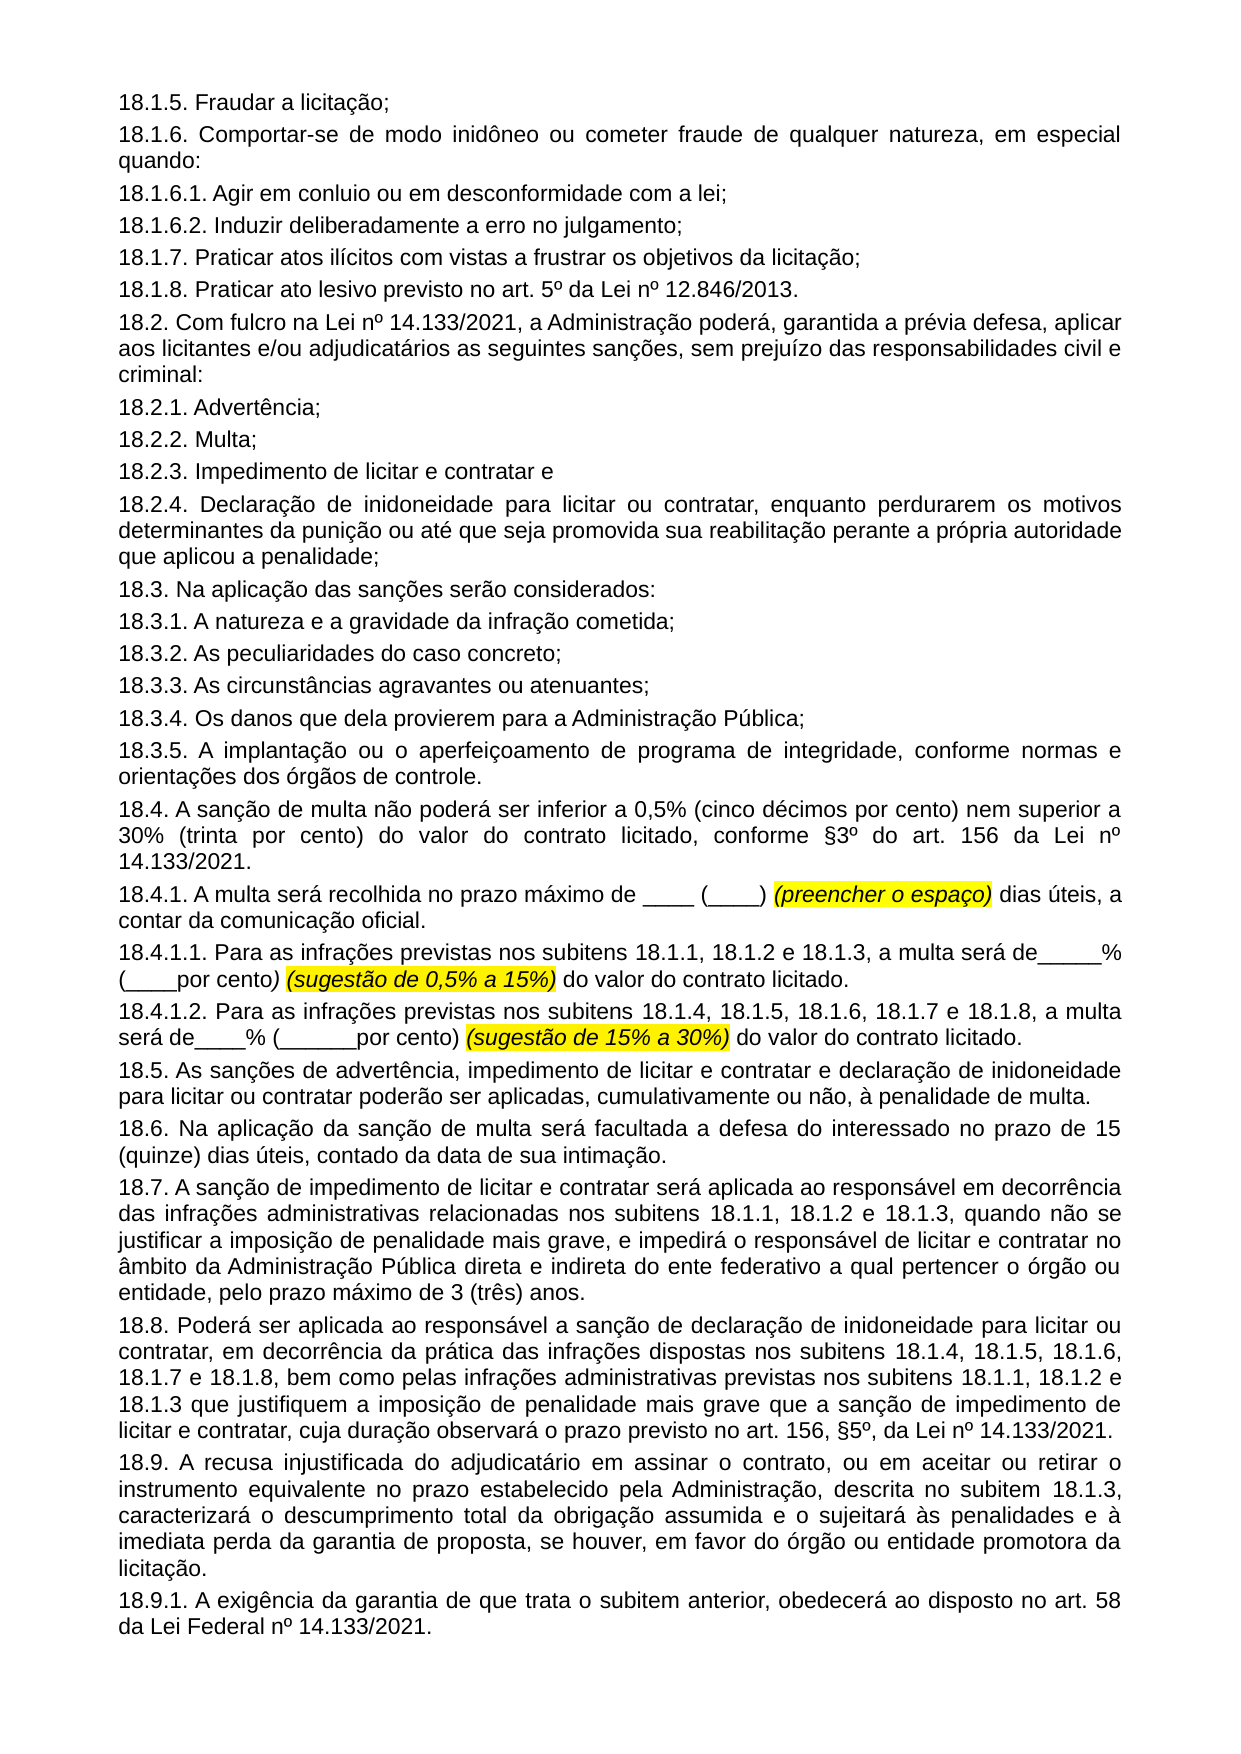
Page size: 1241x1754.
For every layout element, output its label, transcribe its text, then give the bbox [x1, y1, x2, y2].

text 18.7. A sanção de impedimento de licitar e contratar será aplicada ao responsável em decorrência das infrações administrativas relacionadas nos subitens 18.1.1, 18.1.2 e 18.1.3, quando não se justificar a imposição de penalidade mais grave, e impedirá o responsável de licitar e contratar no âmbito da Administração Pública direta e indireta do ente federativo a qual pertencer o órgão ou entidade, pelo prazo máximo de 3 (três) anos. [118, 1174, 1122, 1306]
text 18.5. As sanções de advertência, impedimento de licitar e contratar e declaração de inidoneidade para licitar ou contratar poderão ser aplicadas, cumulativamente ou não, à penalidade de multa. [118, 1057, 1122, 1109]
text 18.2.3. Impedimento de licitar e contratar e [118, 458, 1122, 484]
text 18.2.4. Declaração de inidoneidade para licitar ou contratar, enquanto perdurarem os motivos determinantes da punição ou até que seja promovida sua reabilitação perante a própria autoridade que aplicou a penalidade; [118, 491, 1122, 569]
text 18.3.5. A implantação ou o aperfeiçoamento de programa de integridade, conforme normas e orientações dos órgãos de controle. [118, 737, 1122, 790]
text 18.3.3. As circunstâncias agravantes ou atenuantes; [118, 672, 1122, 699]
text 18.1.6. Comportar-se de modo inidôneo ou cometer fraude de qualquer natureza, em especial quando: [118, 121, 1122, 173]
text 18.1.6.1. Agir em conluio ou em desconformidade com a lei; [118, 179, 1122, 206]
text 18.3. Na aplicação das sanções serão considerados: [118, 576, 1122, 602]
text 18.9.1. A exigência da garantia de que trata o subitem anterior, obedecerá ao disposto no art. 58 da Lei Federal nº 14.133/2021. [118, 1587, 1122, 1640]
text 18.4.1.2. Para as infrações previstas nos subitens 18.1.4, 18.1.5, 18.1.6, 18.1.7 e 18.1.8, a multa será de____% (______por cento) (sugestão de 15% a 30%) do valor do contrato licitado. [118, 998, 1122, 1051]
text 18.6. Na aplicação da sanção de multa será facultada a defesa do interessado no prazo de 15 (quinze) dias úteis, contado da data de sua intimação. [118, 1115, 1122, 1168]
text 18.4.1.1. Para as infrações previstas nos subitens 18.1.1, 18.1.2 e 18.1.3, a multa será de_____% (____por cento) (sugestão de 0,5% a 15%) do valor do contrato licitado. [118, 939, 1122, 992]
text 18.1.8. Praticar ato lesivo previsto no art. 5º da Lei nº 12.846/2013. [118, 276, 1122, 303]
text 18.4.1. A multa será recolhida no prazo máximo de ____ (____) (preencher o espaço) dias úteis, a contar da comunicação oficial. [118, 881, 1122, 933]
text 18.1.7. Praticar atos ilícitos com vistas a frustrar os objetivos da licitação; [118, 244, 1122, 270]
text 18.1.5. Fraudar a licitação; [118, 88, 1122, 115]
text 18.9. A recusa injustificada do adjudicatário em assinar o contrato, ou em aceitar ou retirar o instrumento equivalente no prazo estabelecido pela Administração, descrita no subitem 18.1.3, caracterizará o descumprimento total da obrigação assumida e o sujeitará às penalidades e à imediata perda da garantia de proposta, se houver, em favor do órgão ou entidade promotora da licitação. [118, 1449, 1122, 1581]
text 18.2.1. Advertência; [118, 394, 1122, 420]
text 18.2.2. Multa; [118, 426, 1122, 452]
text 18.2. Com fulcro na Lei nº 14.133/2021, a Administração poderá, garantida a prévia defesa, aplicar aos licitantes e/ou adjudicatários as seguintes sanções, sem prejuízo das responsabilidades civil e criminal: [118, 309, 1122, 388]
text 18.1.6.2. Induzir deliberadamente a erro no julgamento; [118, 212, 1122, 238]
text 18.3.1. A natureza e a gravidade da infração cometida; [118, 608, 1122, 634]
text 18.3.4. Os danos que dela provierem para a Administração Pública; [118, 705, 1122, 731]
text 18.4. A sanção de multa não poderá ser inferior a 0,5% (cinco décimos por cento) nem superior a 30% (trinta por cento) do valor do contrato licitado, conforme §3º do art. 156 da Lei nº 14.133/2021. [118, 796, 1122, 875]
text 18.3.2. As peculiaridades do caso concreto; [118, 640, 1122, 666]
text 18.8. Poderá ser aplicada ao responsável a sanção de declaração de inidoneidade para licitar ou contratar, em decorrência da prática das infrações dispostas nos subitens 18.1.4, 18.1.5, 18.1.6, 18.1.7 e 18.1.8, bem como pelas infrações administrativas previstas nos subitens 18.1.1, 18.1.2 e 18.1.3 que justifiquem a imposição de penalidade mais grave que a sanção de impedimento de licitar e contratar, cuja duração observará o prazo previsto no art. 156, §5º, da Lei nº 14.133/2021. [118, 1312, 1122, 1443]
